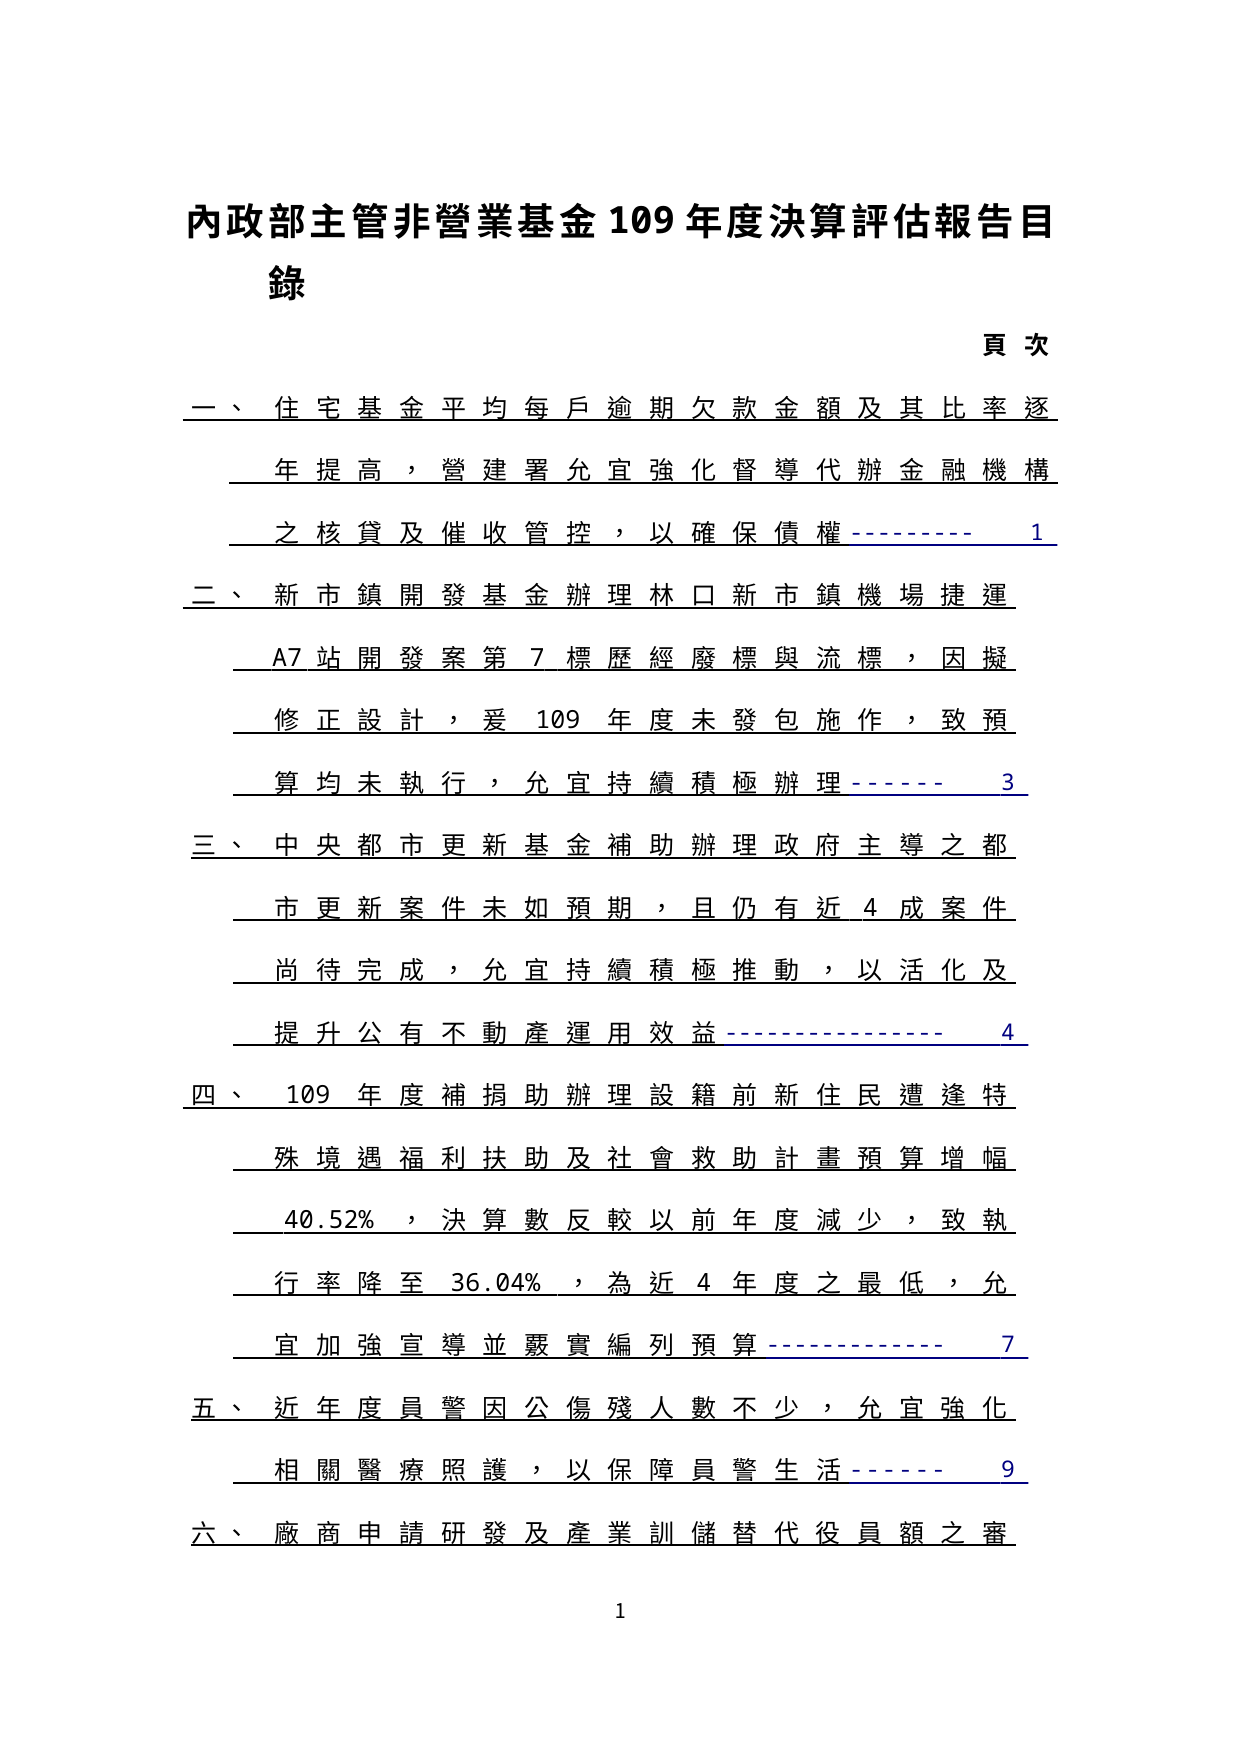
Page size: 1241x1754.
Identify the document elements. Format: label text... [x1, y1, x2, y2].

text 年提高，營建署允宜強化督導代辦金融機構之核貸及催收管控，以確保債權 1 [183, 421, 1058, 552]
text 五、近年度員警因公傷殘人數不少，允宜強化相關醫療照護，以保障員警生活 9 [183, 1365, 1028, 1490]
text 頁次 [183, 302, 1058, 365]
text 三、中央都市更新基金補助辦理政府主導之都市更新案件未如預期，且仍有近4成案件尚待完成，允宜持續積極推動，以活化及提升公有不動產運用效益 4 [183, 802, 1028, 1052]
text 六、廠商申請研發及產業訓儲替代役員額之審 [183, 1490, 1028, 1552]
text 內政部主管非營業基金109年度決算評估報告目錄 [183, 177, 1058, 302]
text 四、109年度補捐助辦理設籍前新住民遭逢特殊境遇福利扶助及社會救助計畫預算增幅40.52%，決算數反較以前年度減少，致執行率降至36.04%，為近4年度之最低，允宜加強宣導並覈實編列預算 7 [183, 1052, 1028, 1365]
text 二、新市鎮開發基金辦理林口新市鎮機場捷運A7站開發案第7標歷經廢標與流標，因擬修正設計，爰109年度未發包施作，致預算均未執行，允宜持續積極辦理 3 [183, 552, 1028, 802]
text 一、住宅基金平均每戶逾期欠款金額及其比率逐 [183, 365, 1058, 419]
